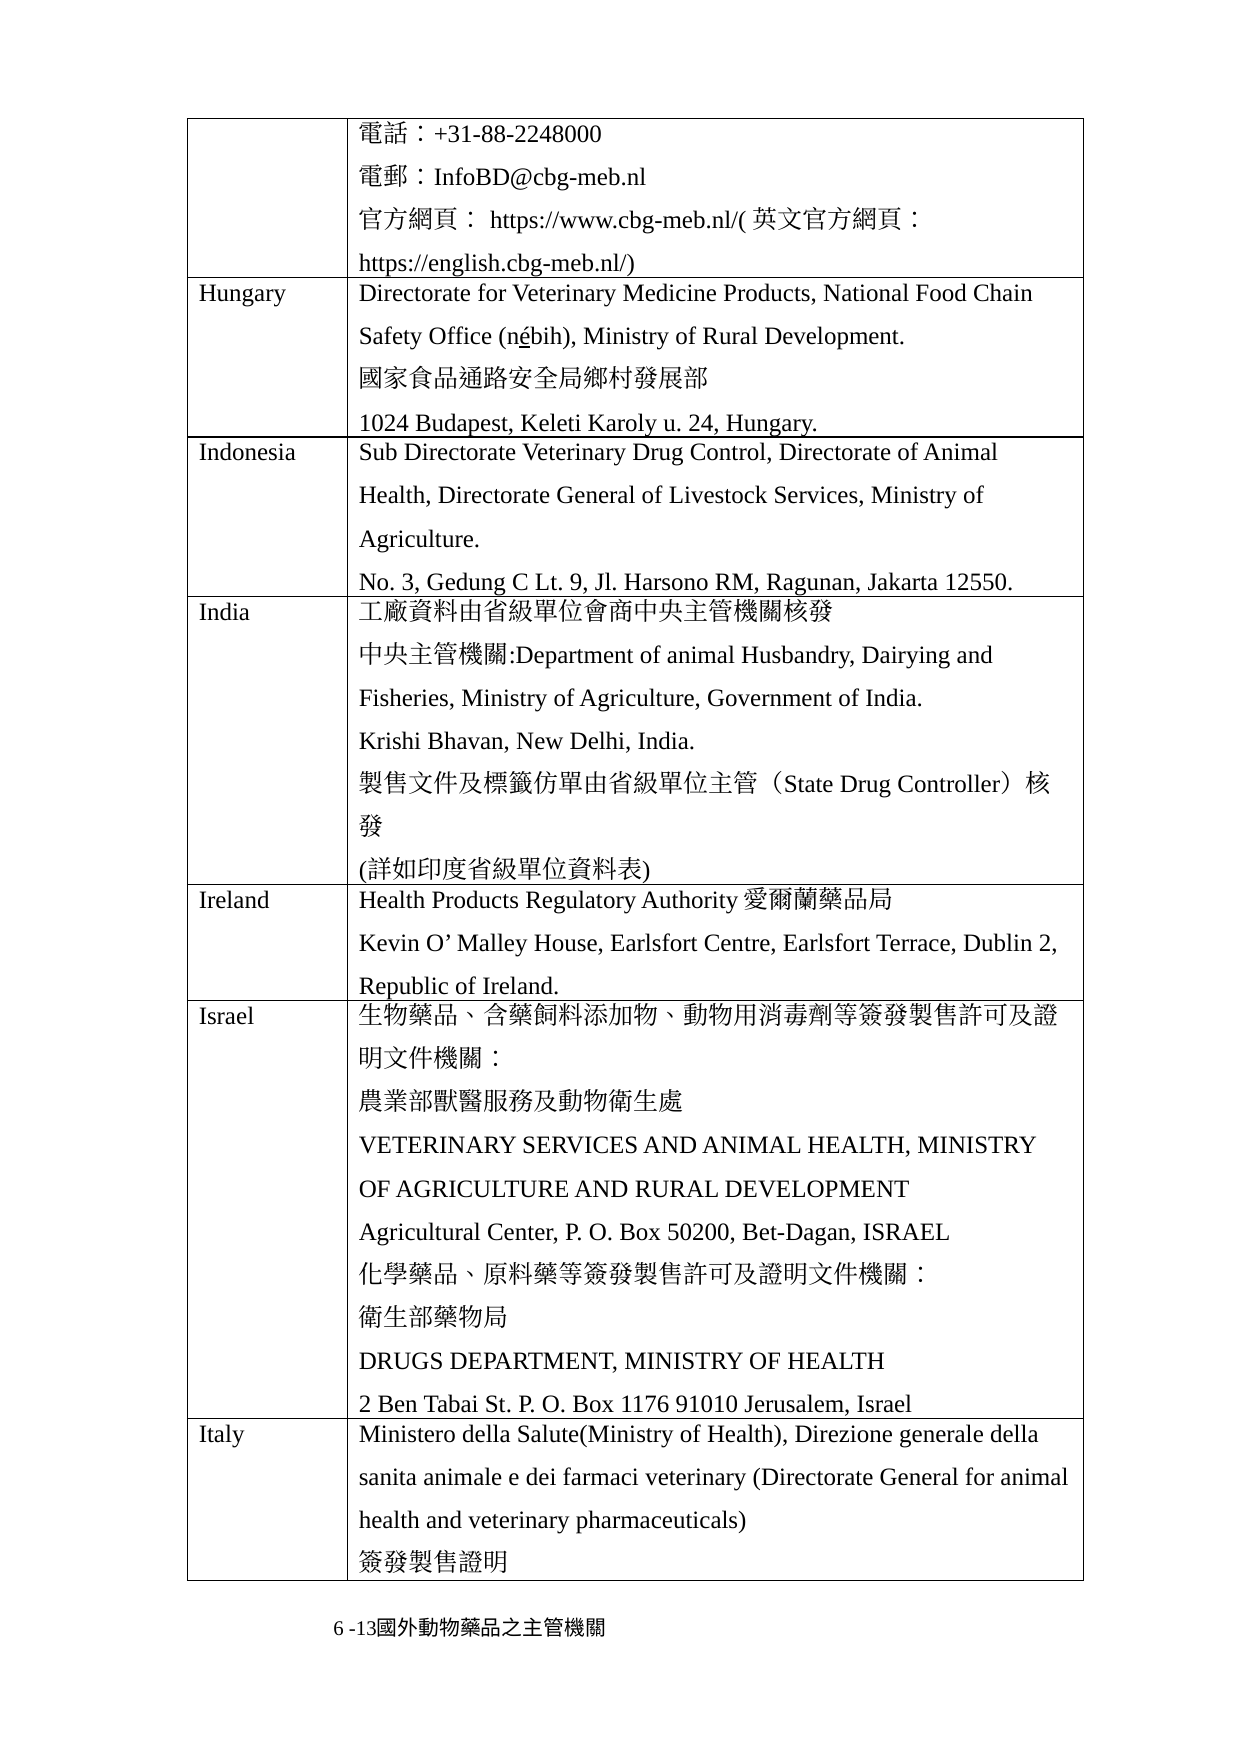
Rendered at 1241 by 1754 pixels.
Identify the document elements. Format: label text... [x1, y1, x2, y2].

table_cell Ministero della Salute(Ministry of Health), Direzione generale della sanita animale e dei farmaci veterinary (Directorate General for animal health and veterinary pharmaceuticals) 簽發製售證明 [348, 1419, 1083, 1579]
table_cell [188, 119, 347, 277]
table_cell Ireland [188, 885, 347, 1000]
table_cell Hungary [188, 278, 347, 436]
table_cell Health Products Regulatory Authority愛爾蘭藥品局 Kevin O’ Malley House, Earlsfort Centre, Earlsfort Terrace, Dublin 2, Republic of Ireland. [348, 885, 1083, 1000]
table_cell Sub Directorate Veterinary Drug Control, Directorate of Animal Health, Directorate General of Livestock Services, Ministry of Agriculture. No. 3, Gedung C Lt. 9, Jl. Harsono RM, Ragunan, Jakarta 12550. [348, 438, 1083, 596]
table_cell Italy [188, 1419, 347, 1579]
table_cell Israel [188, 1001, 347, 1418]
table_cell 工廠資料由省級單位會商中央主管機關核發 中央主管機關:Department of animal Husbandry, Dairying and Fisheries, Ministry of Agriculture, Government of India. Krishi Bhavan, New Delhi, India. 製售文件及標籤仿單由省級單位主管（State Drug Controller）核發 (詳如印度省級單位資料表) [348, 597, 1083, 884]
table_cell Indonesia [188, 438, 347, 596]
table_cell India [188, 597, 347, 884]
table_cell 電話：+31-88-2248000 電郵：InfoBD@cbg-meb.nl 官方網頁： https://www.cbg-meb.nl/( 英文官方網頁： https://english.cbg-meb.nl/) [348, 119, 1083, 277]
table_cell Directorate for Veterinary Medicine Products, National Food Chain Safety Office (nébih), Ministry of Rural Development. 國家食品通路安全局鄉村發展部 1024 Budapest, Keleti Karoly u. 24, Hungary. [348, 278, 1083, 436]
table_cell 生物藥品、含藥飼料添加物、動物用消毒劑等簽發製售許可及證明文件機關： 農業部獸醫服務及動物衛生處 VETERINARY SERVICES AND ANIMAL HEALTH, MINISTRY OF AGRICULTURE AND RURAL DEVELOPMENT Agricultural Center, P. O. Box 50200, Bet-Dagan, ISRAEL 化學藥品、原料藥等簽發製售許可及證明文件機關： 衛生部藥物局 DRUGS DEPARTMENT, MINISTRY OF HEALTH 2 Ben Tabai St. P. O. Box 1176 91010 Jerusalem, Israel [348, 1001, 1083, 1418]
